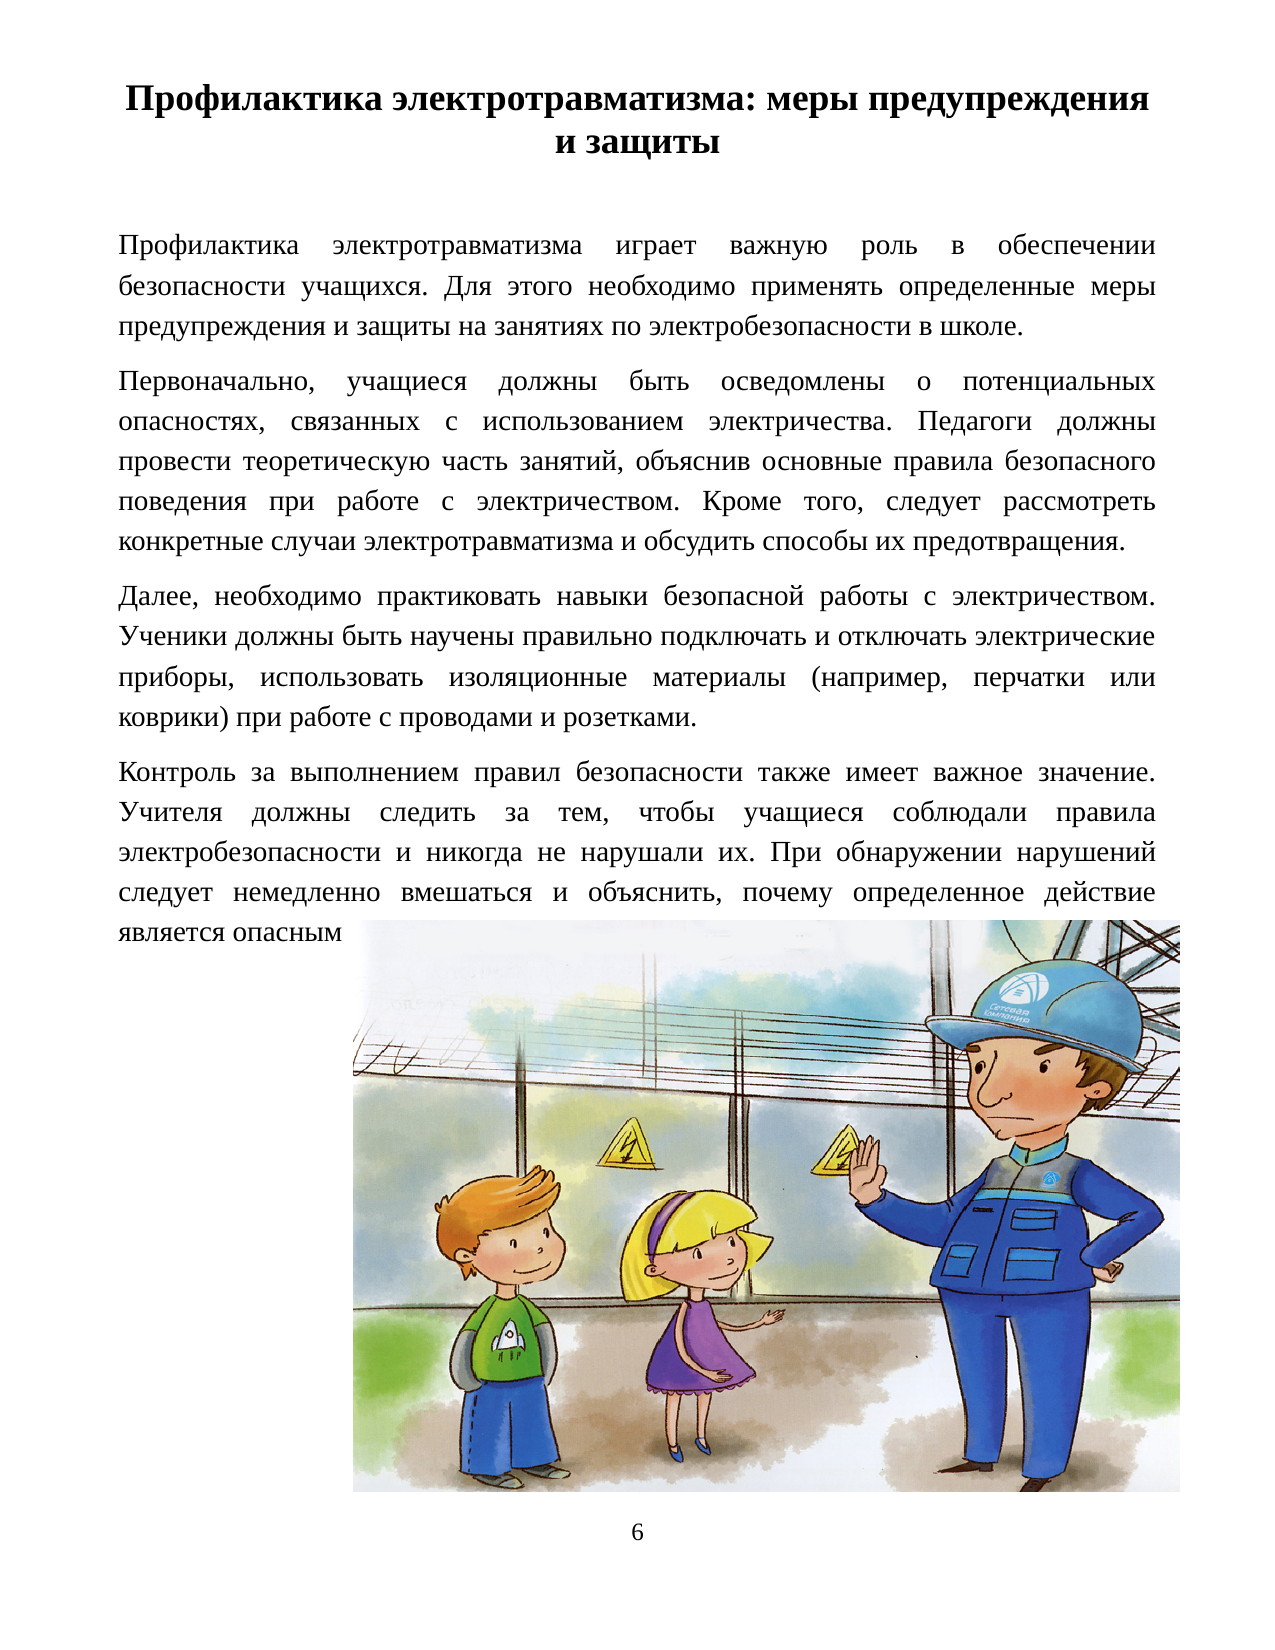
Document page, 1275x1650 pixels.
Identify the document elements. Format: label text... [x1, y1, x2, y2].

text Далее, необходимо практиковать навыки безопасной работы с электричеством. Ученики должны быть научены правильно подключать и отключать электрические приборы, использовать изоляционные материалы (например, перчатки или коврики) при работе с проводами и розетками. [118, 578, 1157, 732]
text Первоначально, учащиеся должны быть осведомлены о потенциальных опасностях, связанных с использованием электричества. Педагоги должны провести теоретическую часть занятий, объяснив основные правила безопасного поведения при работе с электричеством. Кроме того, следует рассмотреть конкретные случаи электротравматизма и обсудить способы их предотвращения. [118, 363, 1157, 557]
subtitle Профилактика электротравматизма: меры предупреждения и защиты [118, 75, 1157, 161]
text Контроль за выполнением правил безопасности также имеет важное значение. Учителя должны следить за тем, чтобы учащиеся соблюдали правила электробезопасности и никогда не нарушали их. При обнаружении нарушений следует немедленно вмешаться и объяснить, почему определенное действие является опасным [118, 754, 1157, 948]
text Профилактика электротравматизма играет важную роль в обеспечении безопасности учащихся. Для этого необходимо применять определенные меры предупреждения и защиты на занятиях по электробезопасности в школе. [118, 227, 1157, 341]
